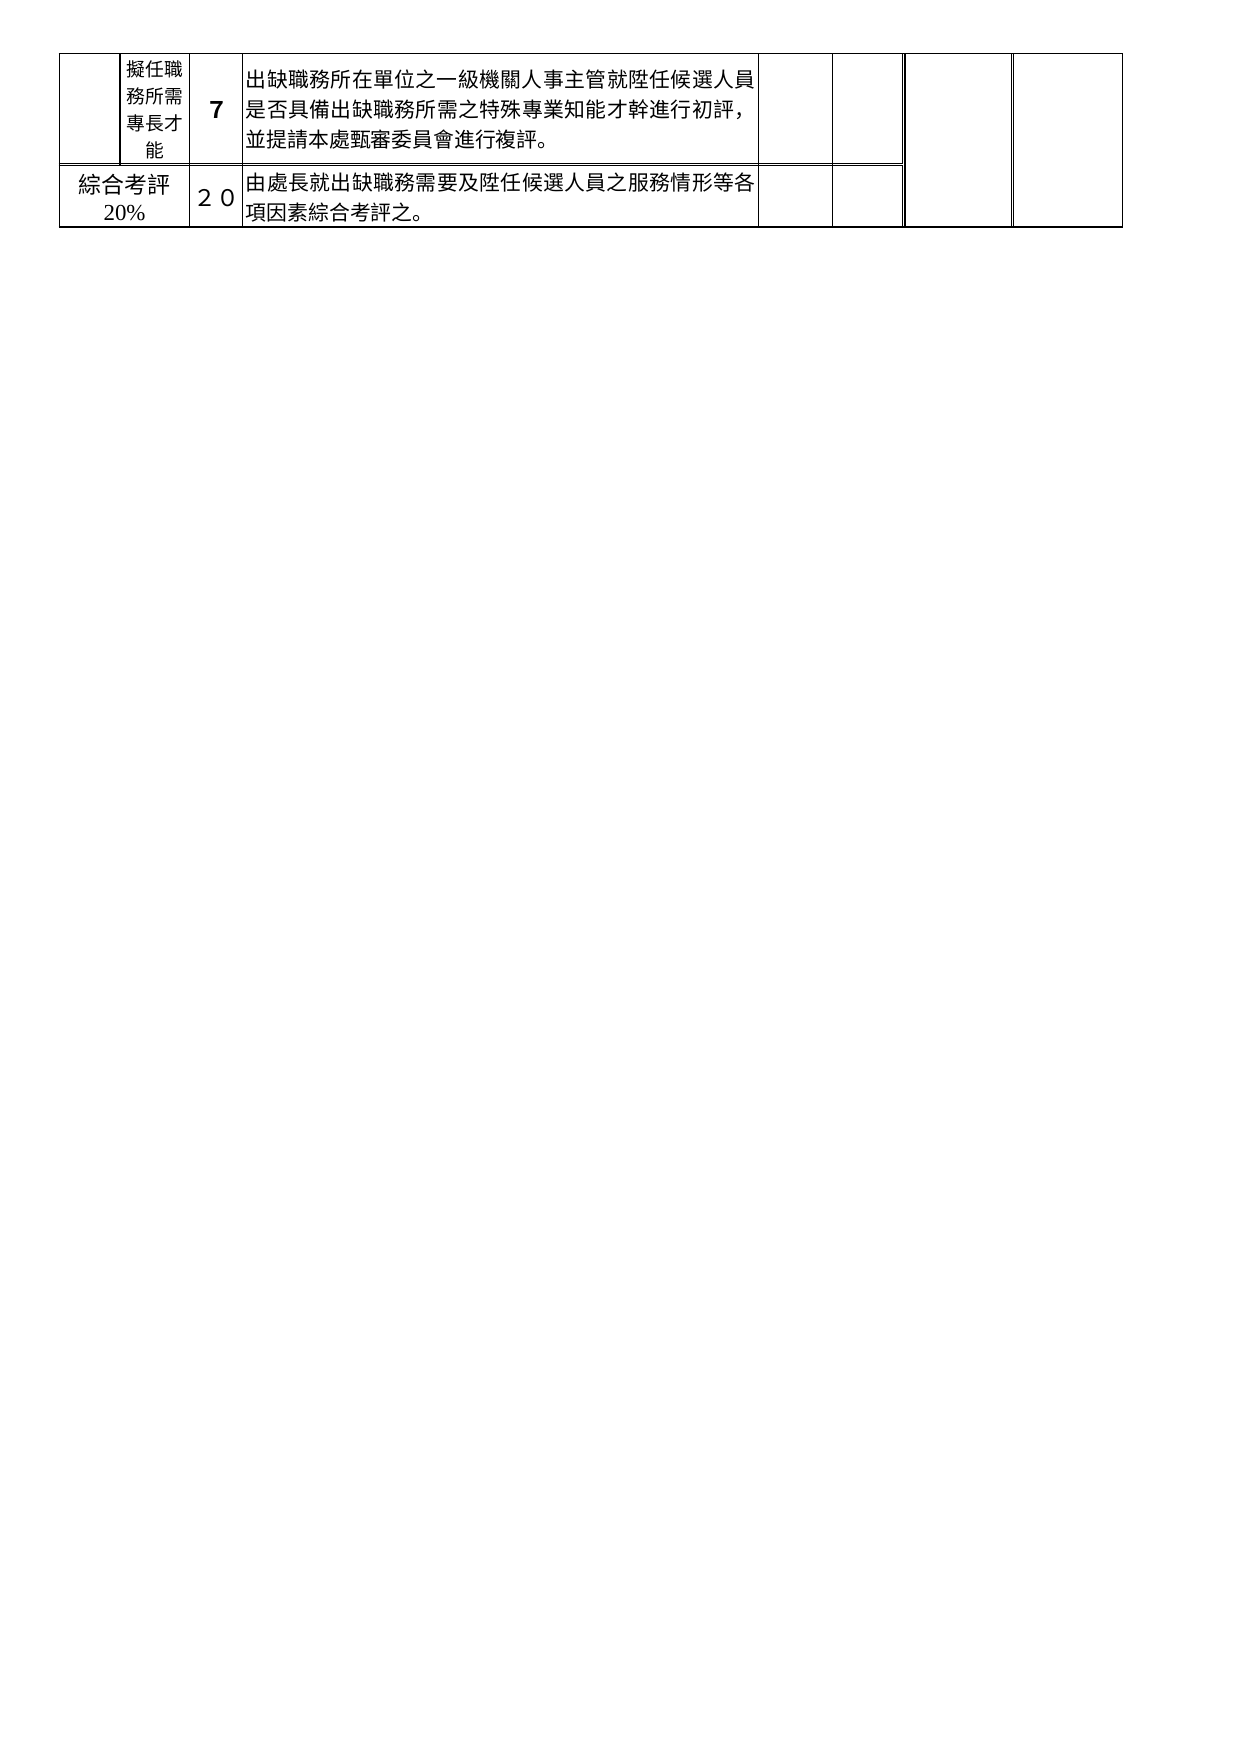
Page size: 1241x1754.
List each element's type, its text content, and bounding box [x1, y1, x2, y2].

table_cell ７ [190, 54, 242, 163]
table_cell [833, 166, 902, 226]
table_cell 綜合考評20% [60, 166, 189, 226]
table_cell [759, 166, 832, 226]
table_cell [759, 54, 832, 163]
table_cell 由處長就出缺職務需要及陞任候選人員之服務情形等各項因素綜合考評之。 [243, 166, 758, 226]
table_cell ２０ [190, 166, 242, 226]
table_cell 出缺職務所在單位之一級機關人事主管就陞任候選人員是否具備出缺職務所需之特殊專業知能才幹進行初評，並提請本處甄審委員會進行複評。 [243, 54, 758, 163]
table_cell 擬任職務所需專長才能 [121, 54, 189, 163]
